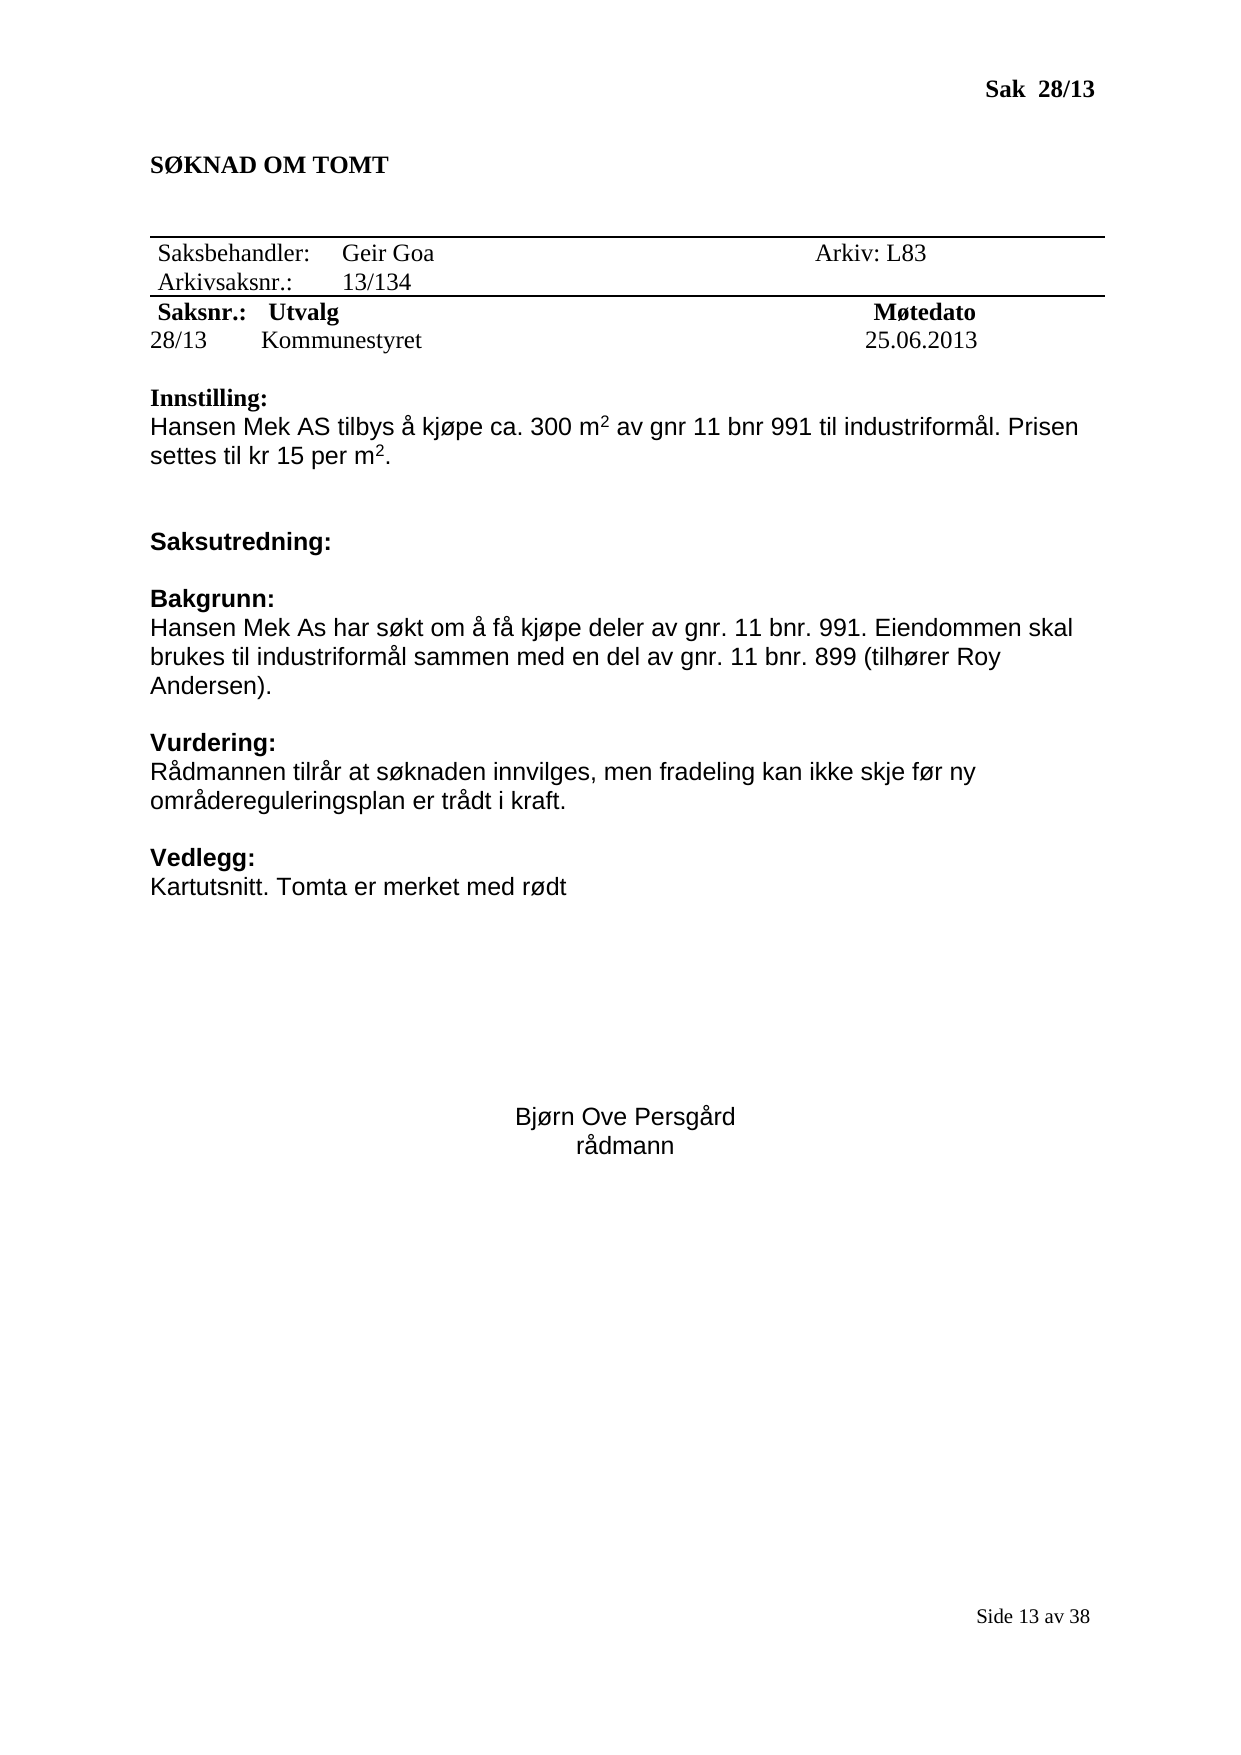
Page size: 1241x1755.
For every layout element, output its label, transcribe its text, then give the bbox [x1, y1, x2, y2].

table_header Arkiv: L83 [808, 238, 1104, 267]
text Saksutredning: [150, 527, 1100, 556]
table_header [1105, 236, 1115, 267]
table_header Saksbehandler: [150, 238, 334, 267]
table_cell [576, 267, 807, 295]
table_cell Utvalg [261, 297, 866, 326]
table_header Geir Goa [335, 238, 807, 267]
text Hansen Mek AS tilbys å kjøpe ca. 300 m2 av gnr 11 bnr 991 til industriformål. Prisen settes til kr 15 per m2. [150, 412, 1100, 469]
text Bjørn Ove Persgård [150, 1102, 1100, 1131]
table_cell Saksnr.: [150, 297, 261, 326]
text Vurdering: [150, 728, 1100, 757]
text SØKNAD OM TOMT [150, 150, 1100, 179]
text Vedlegg: [150, 843, 1100, 872]
table_cell Møtedato [866, 295, 1115, 326]
table_cell [808, 267, 1104, 295]
text Innstilling: [150, 383, 1100, 412]
table_cell Arkivsaksnr.: [150, 267, 334, 295]
table_cell 13/134 [335, 267, 576, 295]
text Rådmannen tilrår at søknaden innvilges, men fradeling kan ikke skje før ny områdereguleringsplan er trådt i kraft. [150, 757, 1100, 814]
text 28/13 Kommunestyret 25.06.2013 [150, 326, 1100, 354]
table_cell [1105, 267, 1115, 295]
text Hansen Mek As har søkt om å få kjøpe deler av gnr. 11 bnr. 991. Eiendommen skal brukes til industriformål sammen med en del av gnr. 11 bnr. 899 (tilhører Roy Andersen). [150, 613, 1100, 699]
text rådmann [150, 1131, 1100, 1159]
text Bakgrunn: [150, 584, 1100, 613]
text Kartutsnitt. Tomta er merket med rødt [150, 872, 1100, 901]
